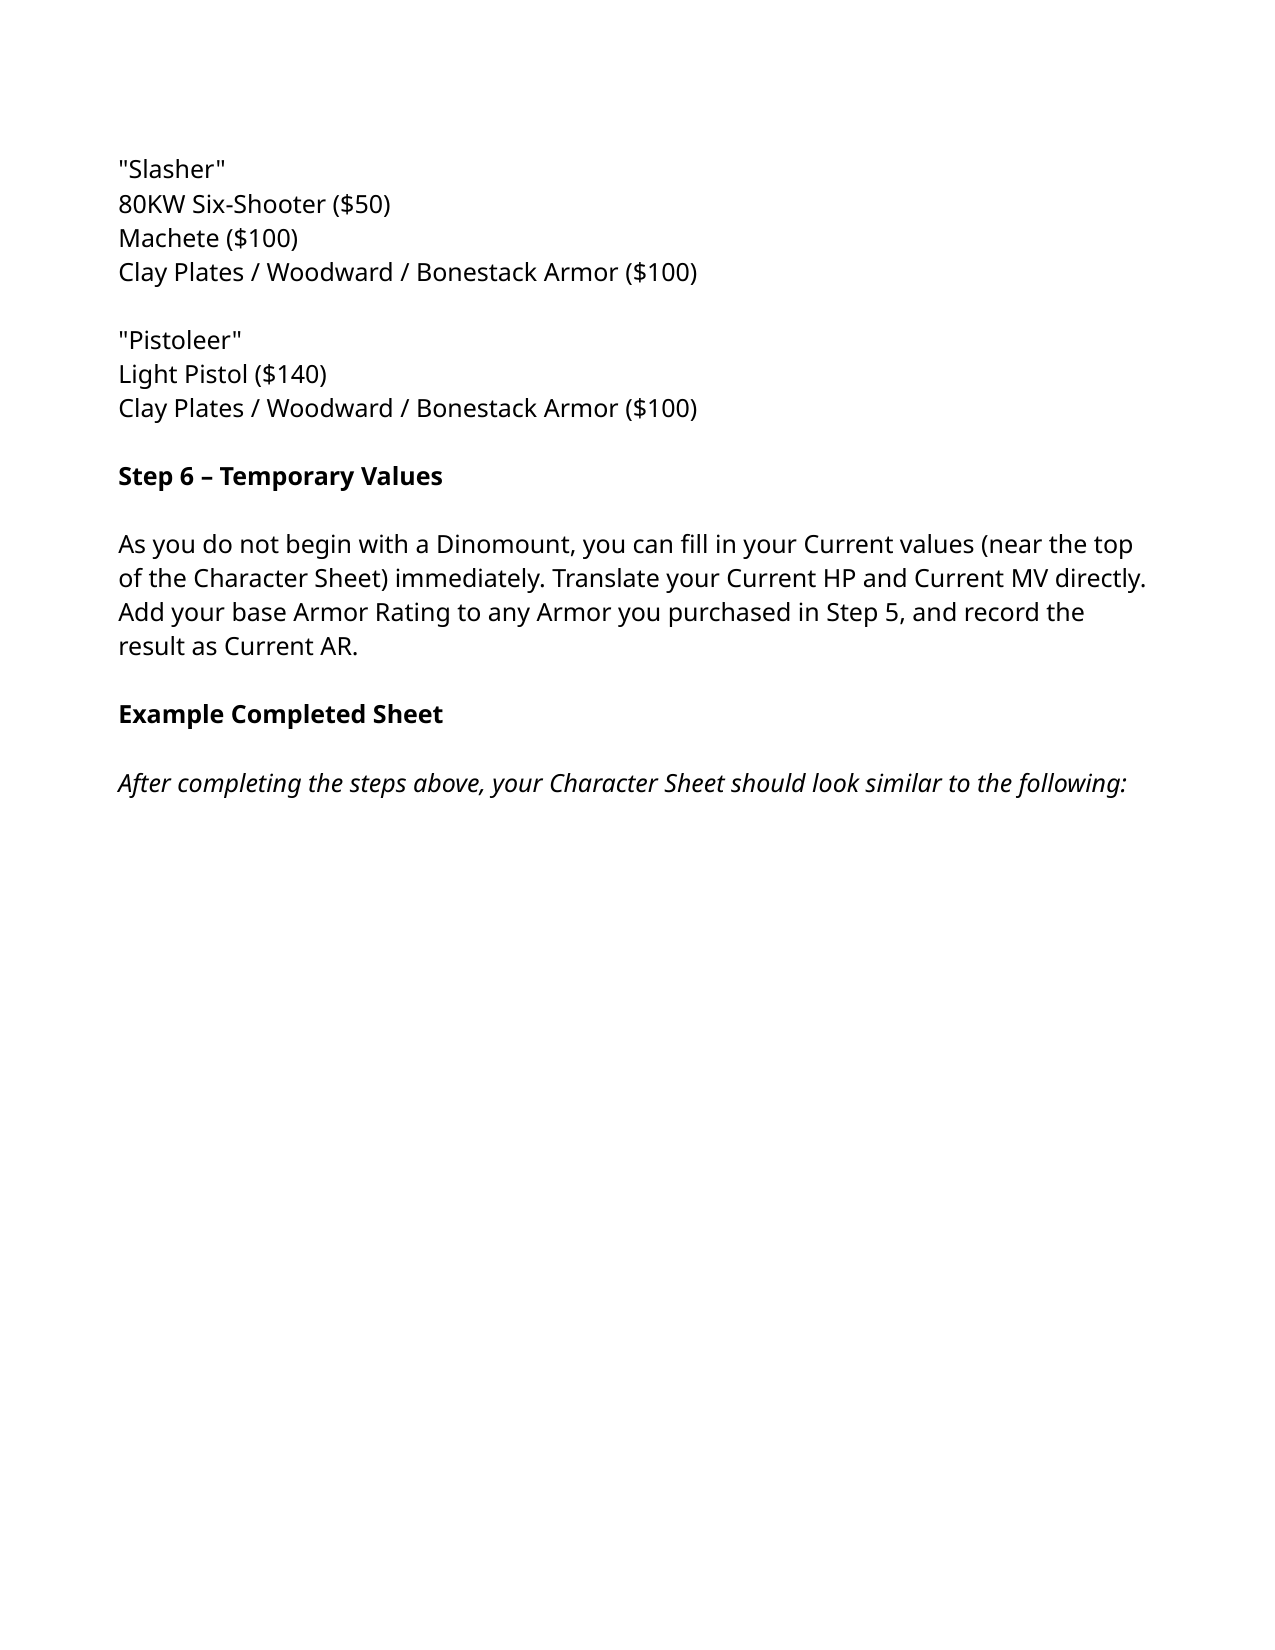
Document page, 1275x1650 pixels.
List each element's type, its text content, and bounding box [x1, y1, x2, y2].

text "Slasher" [118, 152, 1157, 186]
text Step 6 – Temporary Values [118, 459, 1157, 493]
text As you do not begin with a Dinomount, you can fill in your Current values (near the top of the Character Sheet) immediately. Translate your Current HP and Current MV directly. Add your base Armor Rating to any Armor you purchased in Step 5, and record the result as Current AR. [118, 527, 1157, 663]
text Clay Plates / Woodward / Bonestack Armor ($100) [118, 391, 1157, 425]
text Machete ($100) [118, 220, 1157, 254]
text After completing the steps above, your Character Sheet should look similar to the following: [118, 765, 1157, 799]
text Light Pistol ($140) [118, 357, 1157, 391]
text Example Completed Sheet [118, 697, 1157, 731]
text 80KW Six-Shooter ($50) [118, 186, 1157, 220]
text "Pistoleer" [118, 322, 1157, 357]
text Clay Plates / Woodward / Bonestack Armor ($100) [118, 254, 1157, 288]
